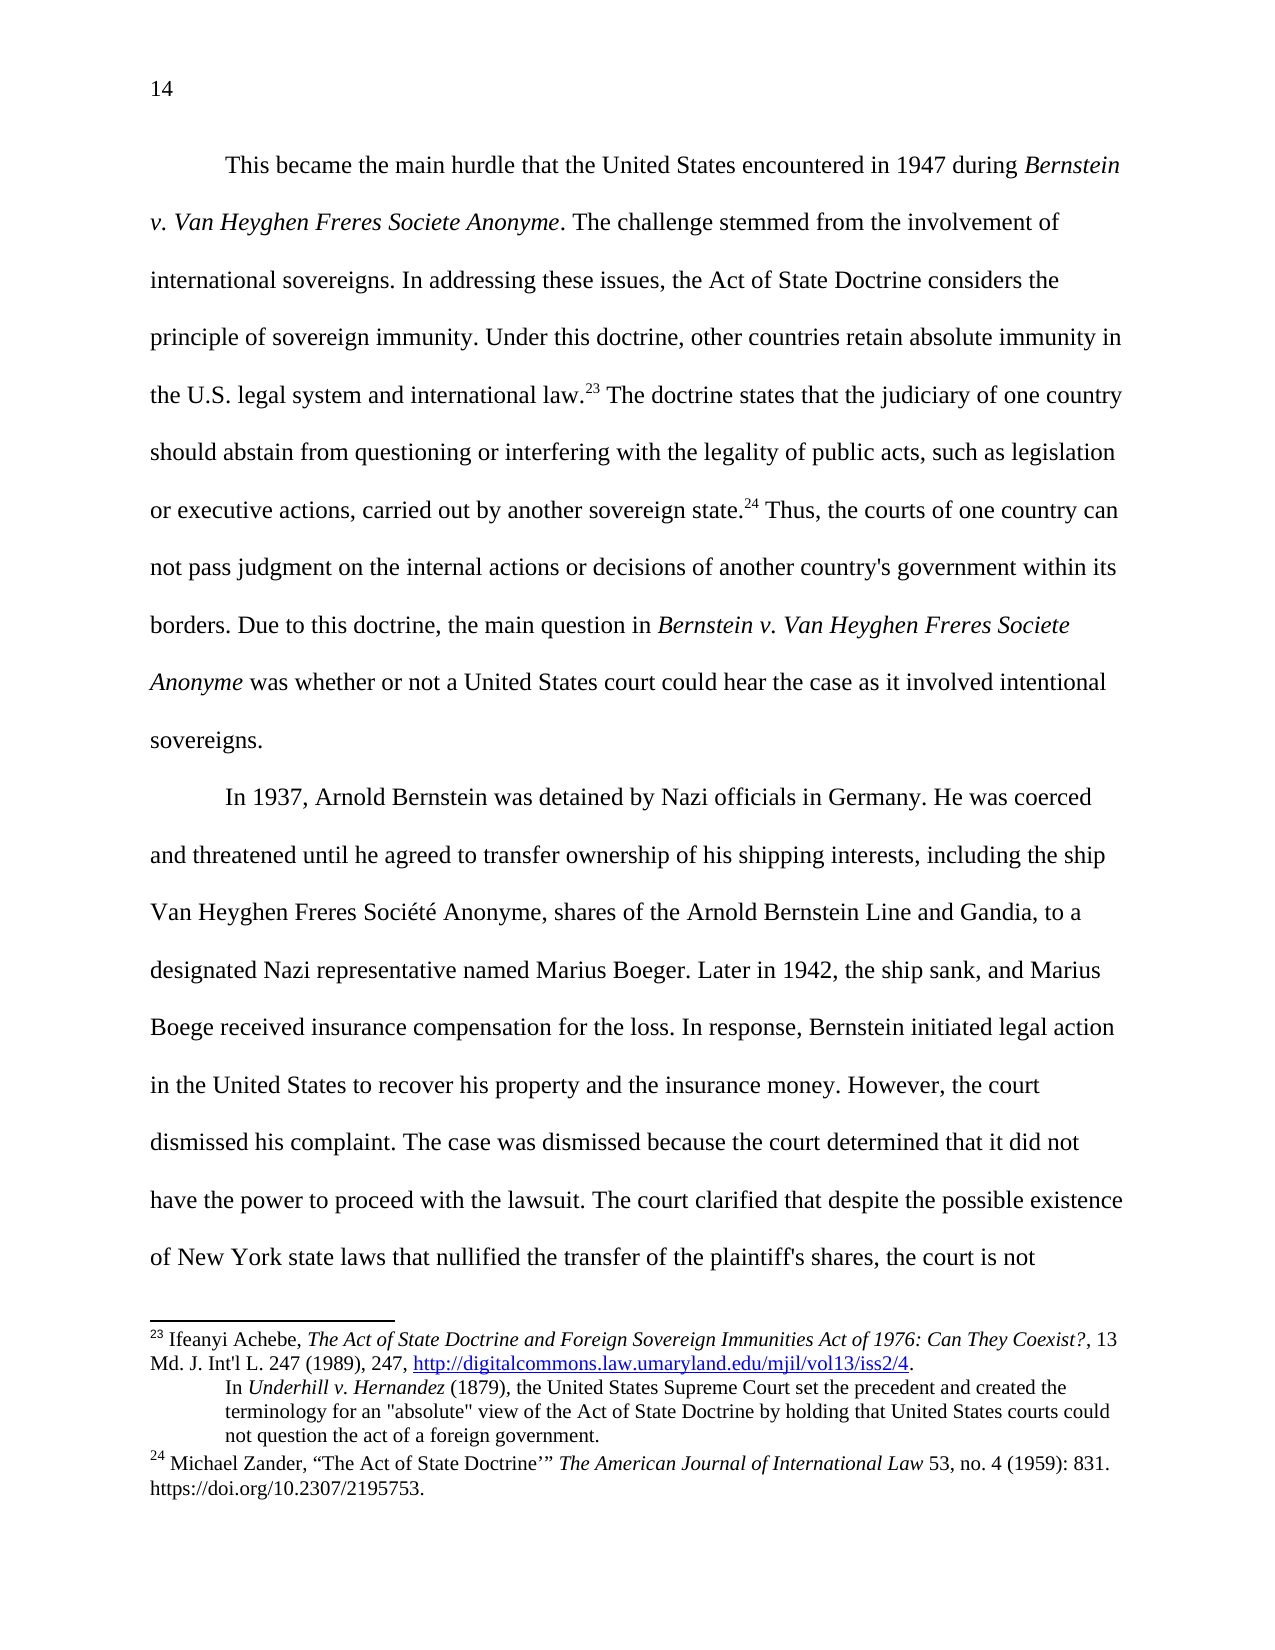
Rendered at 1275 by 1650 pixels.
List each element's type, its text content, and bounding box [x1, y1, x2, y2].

text Ifeanyi Achebe, The Act of State Doctrine and Foreign Sovereign Immunities Act of 1976: Can They Coexist?, 13 Md. J. Int'l L. 247 (1989), 247, http://digitalcommons.law.umaryland.edu/mjil/vol13/iss2/4. [150, 1327, 1125, 1375]
text This became the main hurdle that the United States encountered in 1947 during Bernstein v. Van Heyghen Freres Societe Anonyme. The challenge stemmed from the involvement of international sovereigns. In addressing these issues, the Act of State Doctrine considers the principle of sovereign immunity. Under this doctrine, other countries retain absolute immunity in the U.S. legal system and international law. The doctrine states that the judiciary of one country should abstain from questioning or interfering with the legality of public acts, such as legislation or executive actions, carried out by another sovereign state. Thus, the courts of one country can not pass judgment on the internal actions or decisions of another country's government within its borders. Due to this doctrine, the main question in Bernstein v. Van Heyghen Freres Societe Anonyme was whether or not a United States court could hear the case as it involved intentional sovereigns. [150, 150, 1125, 754]
text In Underhill v. Hernandez (1879), the United States Supreme Court set the precedent and created the terminology for an "absolute" view of the Act of State Doctrine by holding that United States courts could not question the act of a foreign government. [225, 1375, 1125, 1447]
text In 1937, Arnold Bernstein was detained by Nazi officials in Germany. He was coerced and threatened until he agreed to transfer ownership of his shipping interests, including the ship Van Heyghen Freres Société Anonyme, shares of the Arnold Bernstein Line and Gandia, to a designated Nazi representative named Marius Boeger. Later in 1942, the ship sank, and Marius Boege received insurance compensation for the loss. In response, Bernstein initiated legal action in the United States to recover his property and the insurance money. However, the court dismissed his complaint. The case was dismissed because the court determined that it did not have the power to proceed with the lawsuit. The court clarified that despite the possible existence of New York state laws that nullified the transfer of the plaintiff's shares, the court is not [150, 782, 1125, 1271]
text Michael Zander, “The Act of State Doctrine’” The American Journal of International Law 53, no. 4 (1959): 831. https://doi.org/10.2307/2195753. [150, 1447, 1125, 1500]
